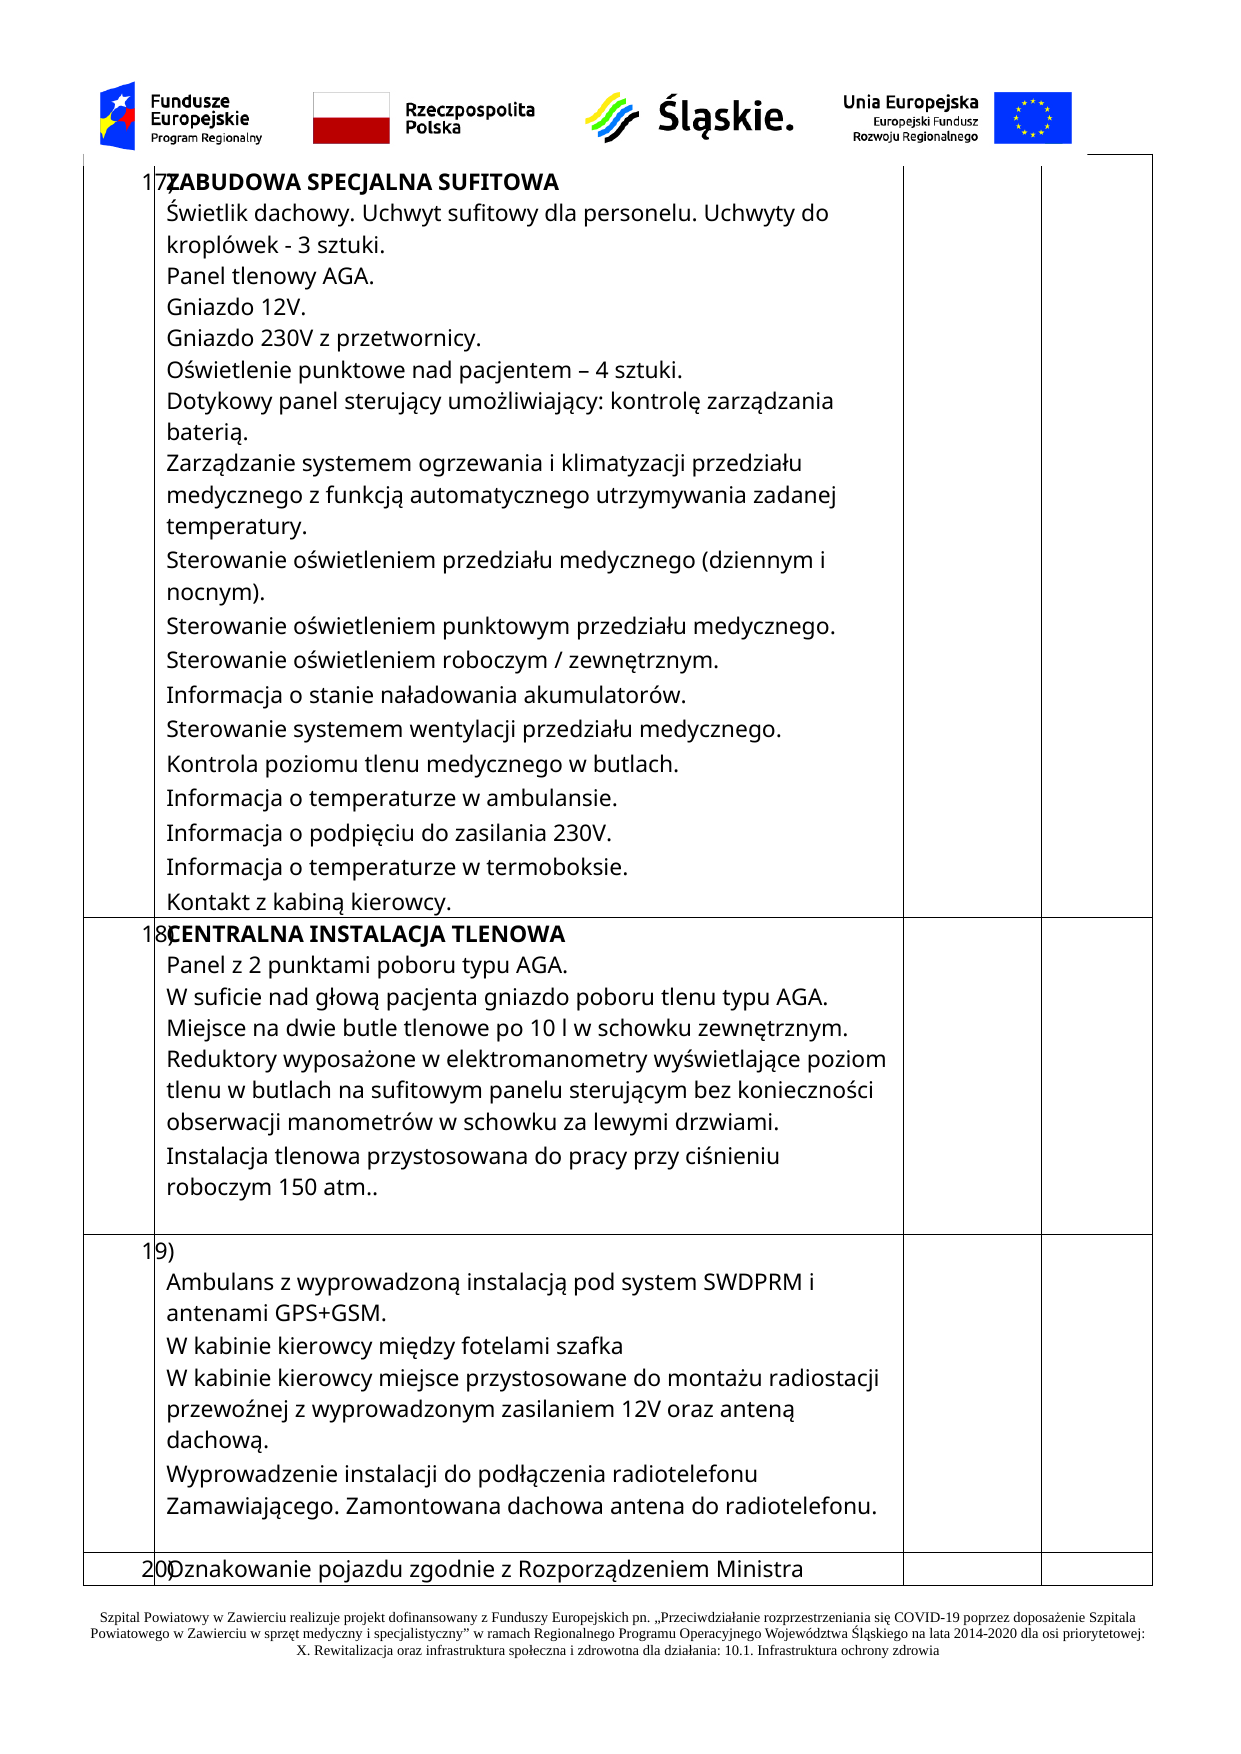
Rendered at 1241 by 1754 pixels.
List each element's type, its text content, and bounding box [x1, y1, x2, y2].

table_cell CENTRALNA INSTALACJA TLENOWA Panel z 2 punktami poboru typu AGA. W suficie nad głową pacjenta gniazdo poboru tlenu typu AGA. Miejsce na dwie butle tlenowe po 10 l w schowku zewnętrznym. Reduktory wyposażone w elektromanometry wyświetlające poziom tlenu w butlach na sufitowym panelu sterującym bez konieczności obserwacji manometrów w schowku za lewymi drzwiami. Instalacja tlenowa przystosowana do pracy przy ciśnieniu roboczym 150 atm.. [155, 918, 903, 1234]
table_cell ZABUDOWA SPECJALNA SUFITOWA Świetlik dachowy. Uchwyt sufitowy dla personelu. Uchwyty do kroplówek - 3 sztuki. Panel tlenowy AGA. Gniazdo 12V. Gniazdo 230V z przetwornicy. Oświetlenie punktowe nad pacjentem – 4 sztuki. Dotykowy panel sterujący umożliwiający: kontrolę zarządzania baterią. Zarządzanie systemem ogrzewania i klimatyzacji przedziału medycznego z funkcją automatycznego utrzymywania zadanej temperatury. Sterowanie oświetleniem przedziału medycznego (dziennym i nocnym). Sterowanie oświetleniem punktowym przedziału medycznego. Sterowanie oświetleniem roboczym / zewnętrznym. Informacja o stanie naładowania akumulatorów. Sterowanie systemem wentylacji przedziału medycznego. Kontrola poziomu tlenu medycznego w butlach. Informacja o temperaturze w ambulansie. Informacja o podpięciu do zasilania 230V. Informacja o temperaturze w termoboksie. Kontakt z kabiną kierowcy. [155, 166, 903, 917]
table_cell [84, 1235, 154, 1552]
table_cell Ambulans z wyprowadzoną instalacją pod system SWDPRM i antenami GPS+GSM. W kabinie kierowcy między fotelami szafka W kabinie kierowcy miejsce przystosowane do montażu radiostacji przewoźnej z wyprowadzonym zasilaniem 12V oraz anteną dachową. Wyprowadzenie instalacji do podłączenia radiotelefonu Zamawiającego. Zamontowana dachowa antena do radiotelefonu. [155, 1235, 903, 1552]
table_cell [1042, 1235, 1152, 1552]
table_cell [904, 918, 1041, 1234]
table_cell [84, 918, 154, 1234]
table_cell [1042, 1553, 1152, 1584]
table_cell [84, 166, 154, 917]
table_cell [1042, 155, 1152, 917]
table_cell [904, 166, 1041, 917]
table_cell [904, 1235, 1041, 1552]
picture [83, 65, 1088, 166]
table_cell [904, 1553, 1041, 1584]
table_cell [84, 1553, 154, 1584]
table_cell Oznakowanie pojazdu zgodnie z Rozporządzeniem Ministra Zdrowia z dnia 18.10.2010 r. Logo z nazwą Zamawiającego – forma graficzna zostanie przekazane do 2 dni od daty zawarcia umowy. [155, 1553, 903, 1584]
table_cell [1042, 918, 1152, 1234]
